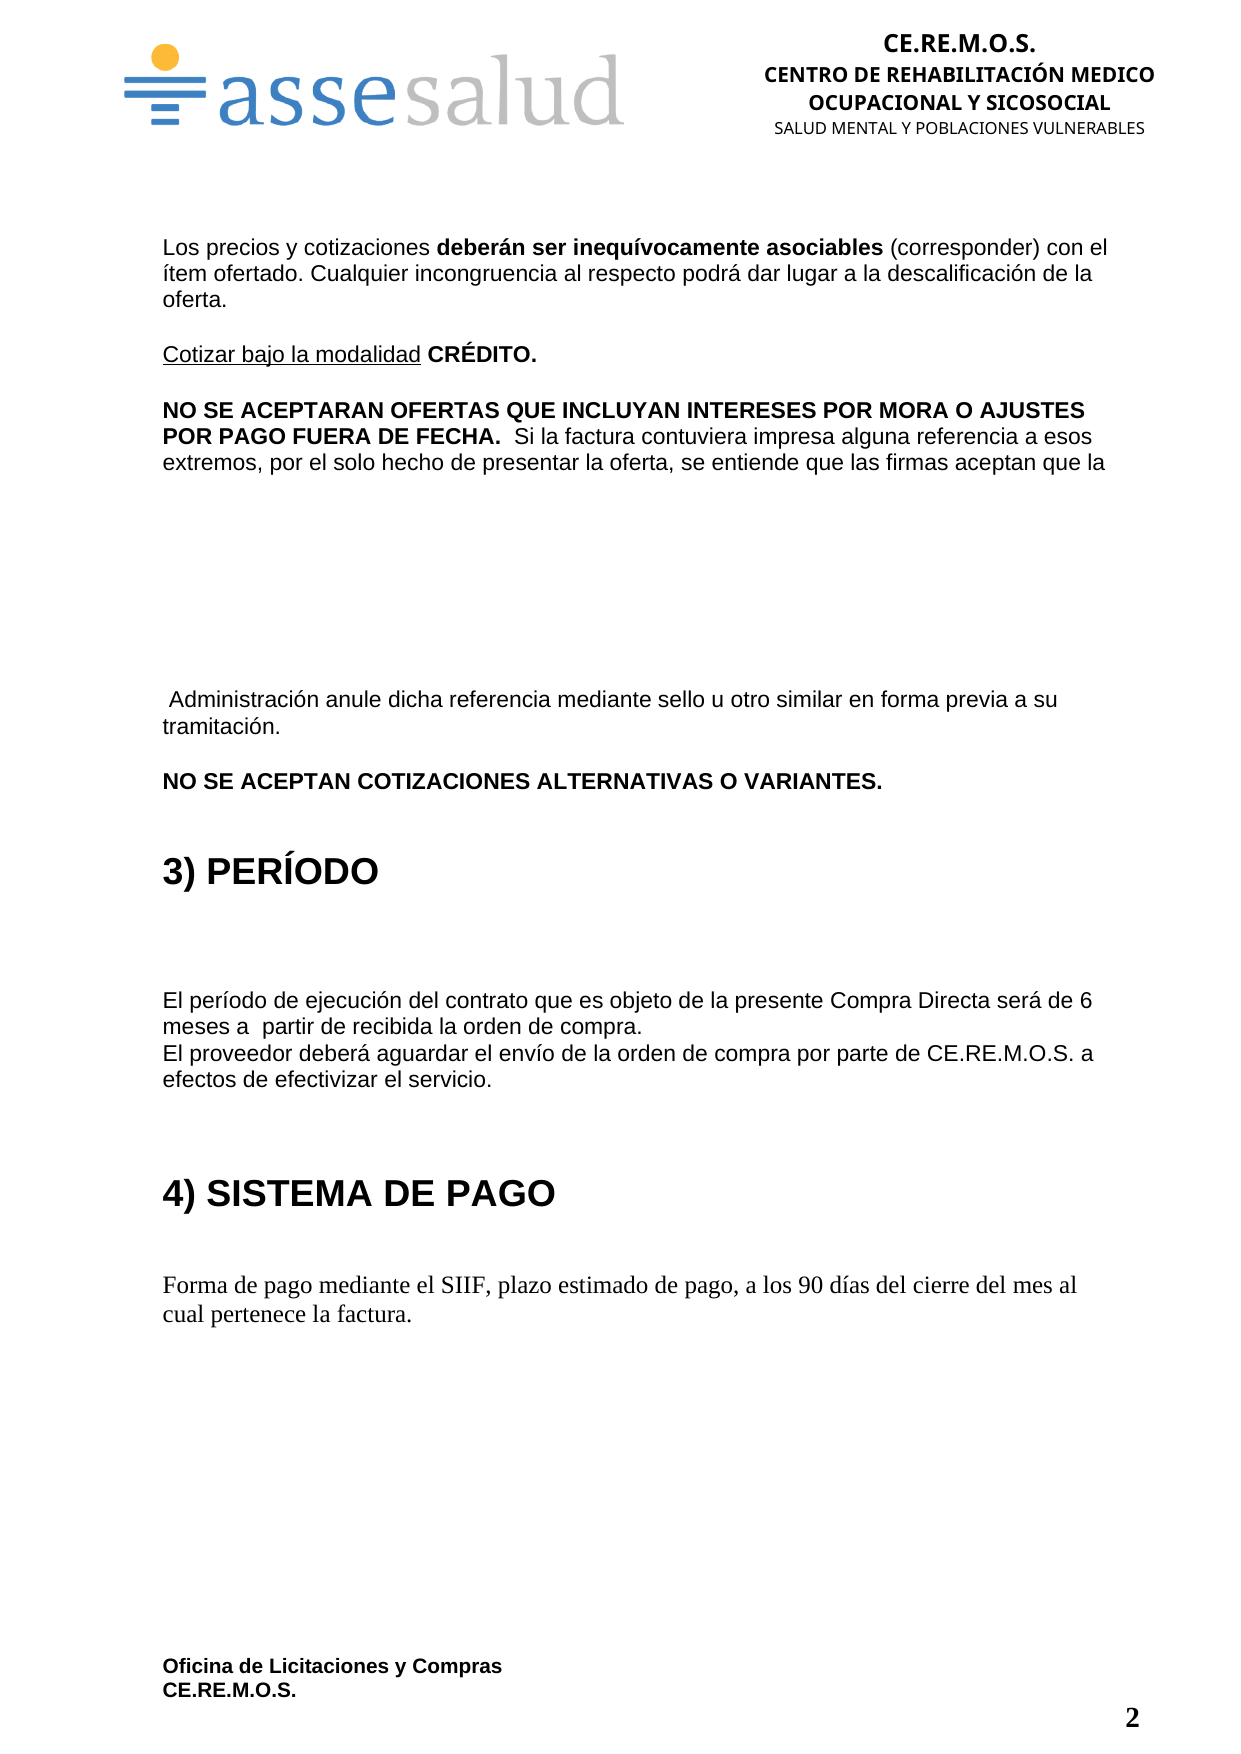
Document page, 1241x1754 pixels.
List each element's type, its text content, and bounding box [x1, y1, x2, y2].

text El período de ejecución del contrato que es objeto de la presente Compra Directa será de 6 meses a partir de recibida la orden de compra. [162, 987, 1122, 1040]
picture [117, 35, 628, 145]
text El proveedor deberá aguardar el envío de la orden de compra por parte de CE.RE.M.O.S. a efectos de efectivizar el servicio. [162, 1040, 1122, 1092]
text 4) SISTEMA DE PAGO [162, 1171, 1122, 1214]
text 3) PERÍODO [162, 849, 1122, 892]
text Cotizar bajo la modalidad CRÉDITO. [162, 341, 1122, 368]
text Los precios y cotizaciones deberán ser inequívocamente asociables (corresponder) con el ítem ofertado. Cualquier incongruencia al respecto podrá dar lugar a la descalificación de la oferta. [162, 234, 1122, 313]
text Administración anule dicha referencia mediante sello u otro similar en forma previa a su tramitación. [162, 686, 1122, 739]
text Forma de pago mediante el SIIF, plazo estimado de pago, a los 90 días del cierre del mes al cual pertenece la factura. [162, 1270, 1122, 1328]
text NO SE ACEPTAN COTIZACIONES ALTERNATIVAS O VARIANTES. [162, 768, 1122, 794]
text NO SE ACEPTARAN OFERTAS QUE INCLUYAN INTERESES POR MORA O AJUSTES POR PAGO FUERA DE FECHA. Si la factura contuviera impresa alguna referencia a esos extremos, por el solo hecho de presentar la oferta, se entiende que las firmas aceptan que la [162, 397, 1122, 476]
